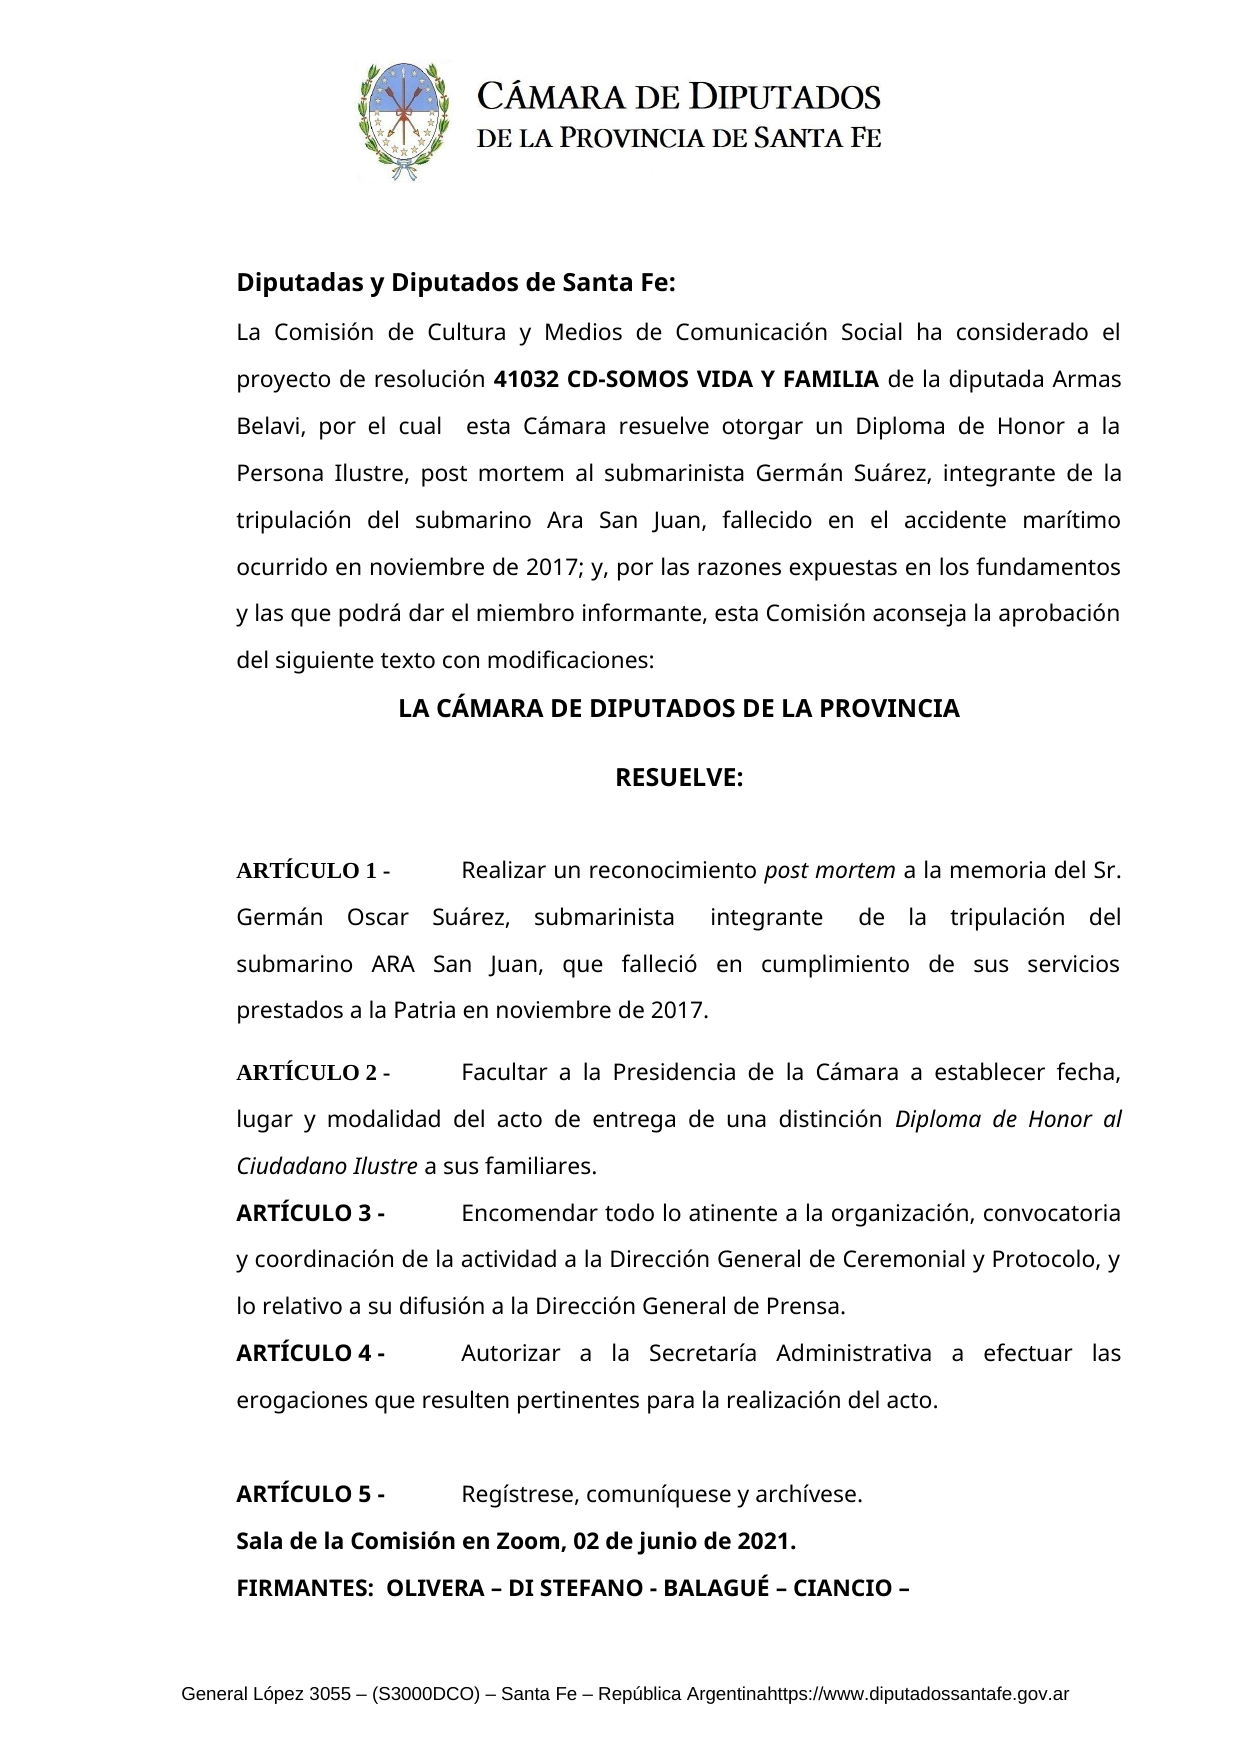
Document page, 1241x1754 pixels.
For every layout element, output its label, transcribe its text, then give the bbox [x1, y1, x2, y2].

text FIRMANTES: OLIVERA – DI STEFANO - BALAGUÉ – CIANCIO – [236, 1572, 1122, 1603]
text La Comisión de Cultura y Medios de Comunicación Social ha considerado el proyecto de resolución 41032 CD-SOMOS VIDA Y FAMILIA de la diputada Armas Belavi, por el cual esta Cámara resuelve otorgar un Diploma de Honor a la Persona Ilustre, post mortem al submarinista Germán Suárez, integrante de la tripulación del submarino Ara San Juan, fallecido en el accidente marítimo ocurrido en noviembre de 2017; y, por las razones expuestas en los fundamentos y las que podrá dar el miembro informante, esta Comisión aconseja la aprobación del siguiente texto con modificaciones: [236, 316, 1122, 675]
picture [354, 59, 886, 183]
text Sala de la Comisión en Zoom, 02 de junio de 2021. [236, 1525, 1122, 1556]
list Facultar a la Presidencia de la Cámara a establecer fecha, lugar y modalidad del acto de entrega de una distinción Diploma de Honor al Ciudadano Ilustre a sus familiares. [236, 1056, 1122, 1181]
list Autorizar a la Secretaría Administrativa a efectuar las erogaciones que resulten pertinentes para la realización del acto. [236, 1337, 1122, 1415]
list Encomendar todo lo atinente a la organización, convocatoria y coordinación de la actividad a la Dirección General de Ceremonial y Protocolo, y lo relativo a su difusión a la Dirección General de Prensa. [236, 1197, 1122, 1322]
list Regístrese, comuníquese y archívese. [236, 1478, 1122, 1509]
text RESUELVE: [236, 760, 1122, 794]
text Diputadas y Diputados de Santa Fe: [236, 265, 1122, 299]
text LA CÁMARA DE DIPUTADOS DE LA PROVINCIA [236, 691, 1122, 725]
list Realizar un reconocimiento post mortem a la memoria del Sr. Germán Oscar Suárez, submarinista integrante de la tripulación del submarino ARA San Juan, que falleció en cumplimiento de sus servicios prestados a la Patria en noviembre de 2017. [236, 854, 1122, 1026]
